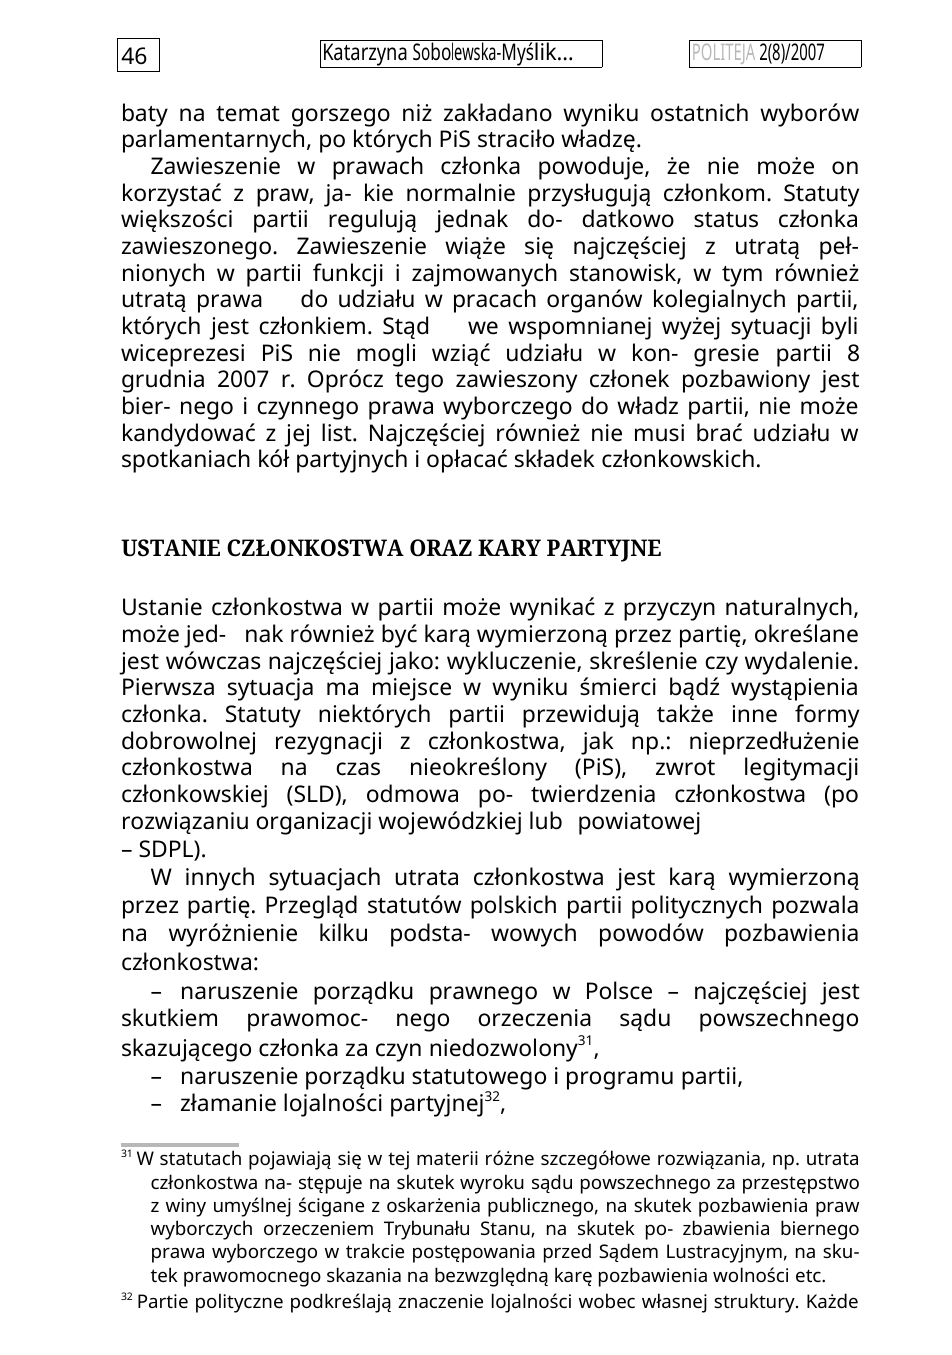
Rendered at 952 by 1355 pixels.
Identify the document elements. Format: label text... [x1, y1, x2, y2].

text Ustanie członkostwa w partii może wynikać z przyczyn naturalnych, może jed- nak również być karą wymierzoną przez partię, określane jest wówczas najczęściej jako: wykluczenie, skreślenie czy wydalenie. Pierwsza sytuacja ma miejsce w wyniku śmierci bądź wystąpienia członka. Statuty niektórych partii przewidują także inne formy dobrowolnej rezygnacji z członkostwa, jak np.: nieprzedłużenie członkostwa na czas nieokreślony (PiS), zwrot legitymacji członkowskiej (SLD), odmowa po- twierdzenia członkostwa (po rozwiązaniu organizacji wojewódzkiej lub powiatowej [121, 594, 860, 834]
text 31 W statutach pojawiają się w tej materii różne szczegółowe rozwiązania, np. utrata członkostwa na- stępuje na skutek wyroku sądu powszechnego za przestępstwo z winy umyślnej ścigane z oskarżenia publicznego, na skutek pozbawienia praw wyborczych orzeczeniem Trybunału Stanu, na skutek po- zbawienia biernego prawa wyborczego w trakcie postępowania przed Sądem Lustracyjnym, na sku- tek prawomocnego skazania na bezwzględną karę pozbawienia wolności etc. [121, 1141, 860, 1287]
text 32 Partie polityczne podkreślają znaczenie lojalności wobec własnej struktury. Każde [121, 1292, 860, 1313]
list złamanie lojalności partyjnej32, [150, 1089, 872, 1117]
text W innych sytuacjach utrata członkostwa jest karą wymierzoną przez partię. Przegląd statutów polskich partii politycznych pozwala na wyróżnienie kilku podsta- wowych powodów pozbawienia członkostwa: [121, 863, 860, 977]
list SDPL). [121, 835, 872, 863]
text Zawieszenie w prawach członka powoduje, że nie może on korzystać z praw, ja- kie normalnie przysługują członkom. Statuty większości partii regulują jednak do- datkowo status członka zawieszonego. Zawieszenie wiąże się najczęściej z utratą peł- nionych w partii funkcji i zajmowanych stanowisk, w tym również utratą prawa do udziału w pracach organów kolegialnych partii, których jest członkiem. Stąd we wspomnianej wyżej sytuacji byli wiceprezesi PiS nie mogli wziąć udziału w kon- gresie partii 8 grudnia 2007 r. Oprócz tego zawieszony członek pozbawiony jest bier- nego i czynnego prawa wyborczego do władz partii, nie może kandydować z jej list. Najczęściej również nie musi brać udziału w spotkaniach kół partyjnych i opłacać składek członkowskich. [121, 153, 860, 473]
list naruszenie porządku statutowego i programu partii, [150, 1063, 872, 1089]
list naruszenie porządku prawnego w Polsce – najczęściej jest skutkiem prawomoc- nego orzeczenia sądu powszechnego skazującego członka za czyn niedozwolony31, [121, 977, 860, 1063]
subtitle USTANIE CZŁONKOSTWA ORAZ KARY PARTYJNE [121, 532, 872, 563]
text baty na temat gorszego niż zakładano wyniku ostatnich wyborów parlamentarnych, po których PiS straciło władzę. [121, 100, 860, 153]
